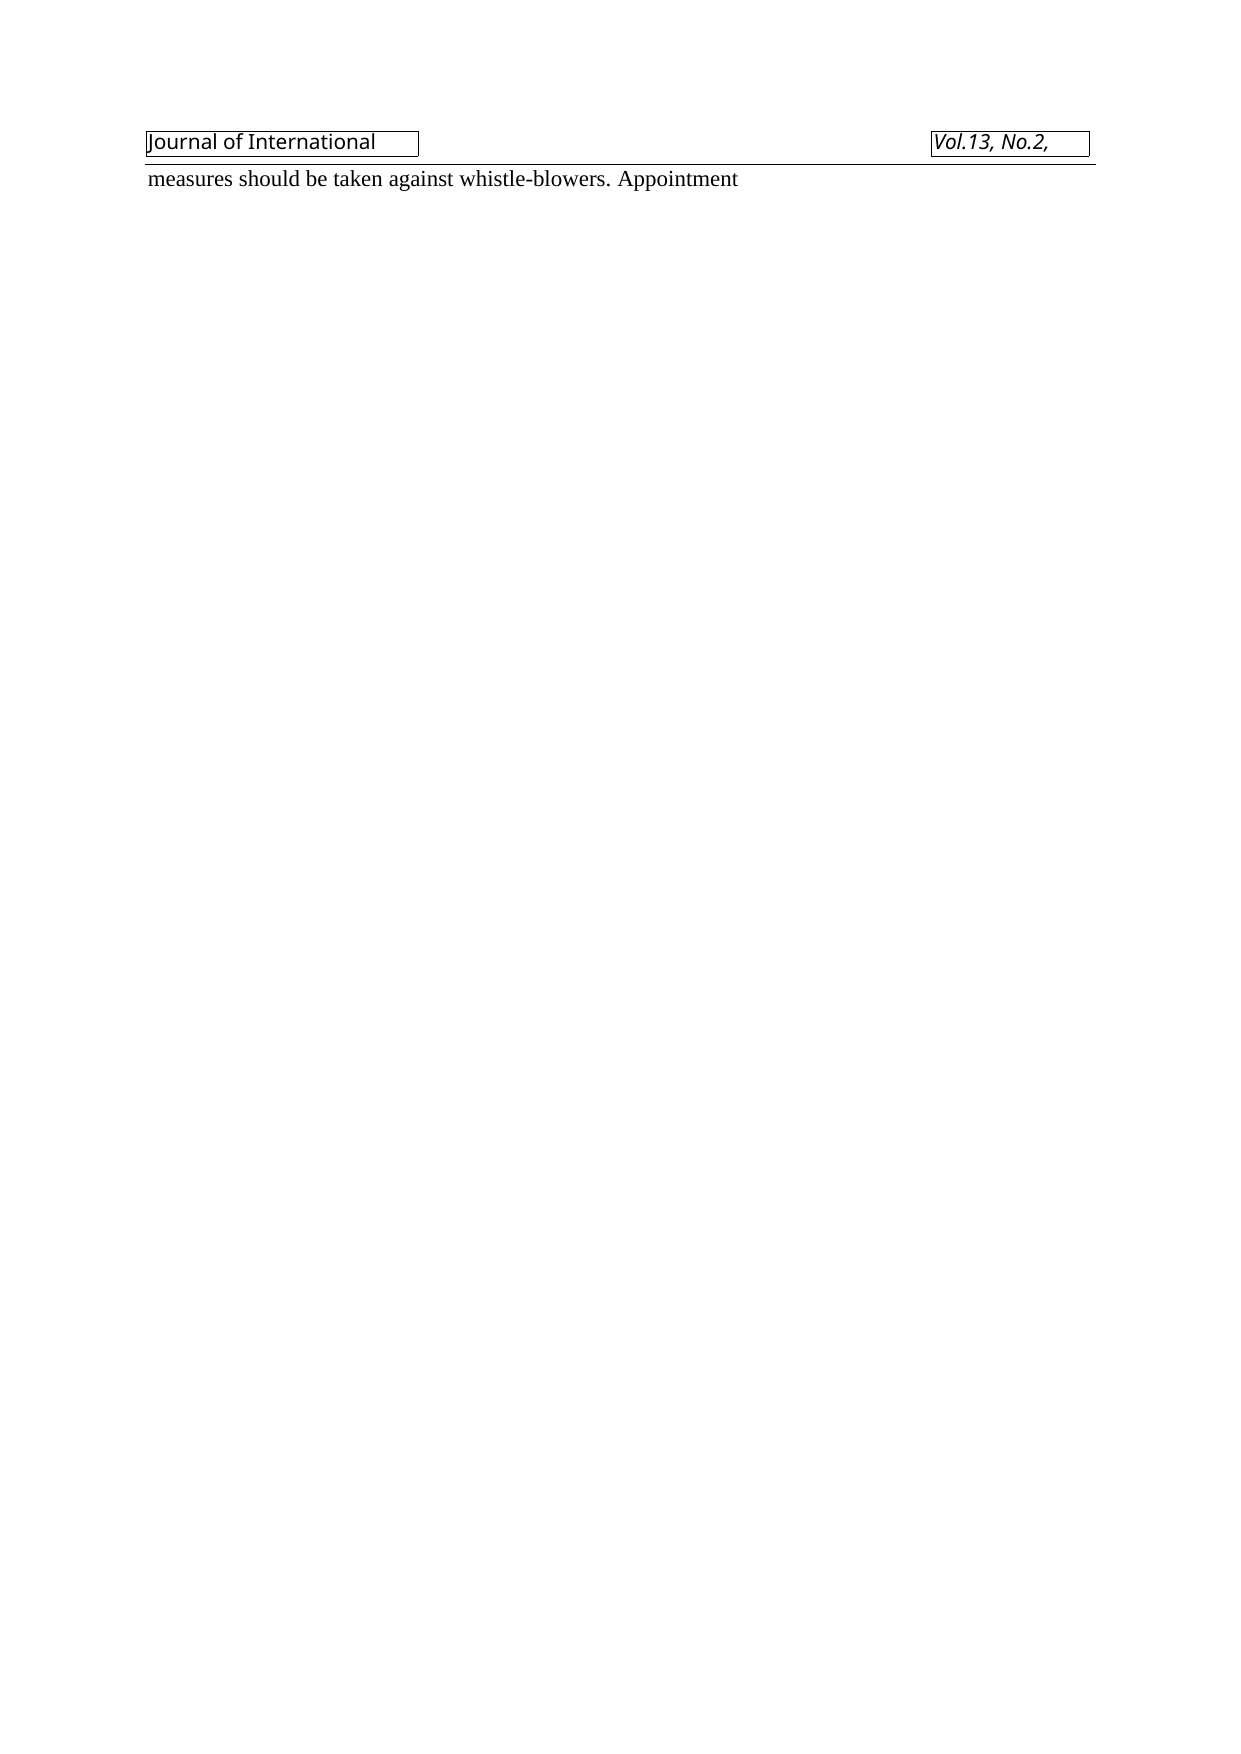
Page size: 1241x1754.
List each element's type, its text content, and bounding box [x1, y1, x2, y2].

text Modifying Dobrowolski and Szejner (2019a) anti-corruption approach we formulate the following organisational tips. The management of the organisation is responsible for defining a compliance strategy, as well as a policy for counteracting public ethnocentrism and other pathological phenomena. The organisation should have documentation describing the principles (policies) adopted by it, in particular regarding 1) methods of protection of assets and liabilities against public ethnocentrism; 2) the manner of storing documentation, including whistle-blower notifications; 3) adopted rules for the classification of events; 4) description of the data processing system, methods of securing access to data and the system of their processing. The organisation should determine the tasks of internal controls in the field of counteracting and detecting ethnocentric attitudes in the public sector and also manages the risk of public ethnocentrism. As part of the detection process, the organisation introduces a system of notifying about irregularities and defines which protection measures should be taken against whistle-blowers. Appointment [148, 164, 1093, 191]
